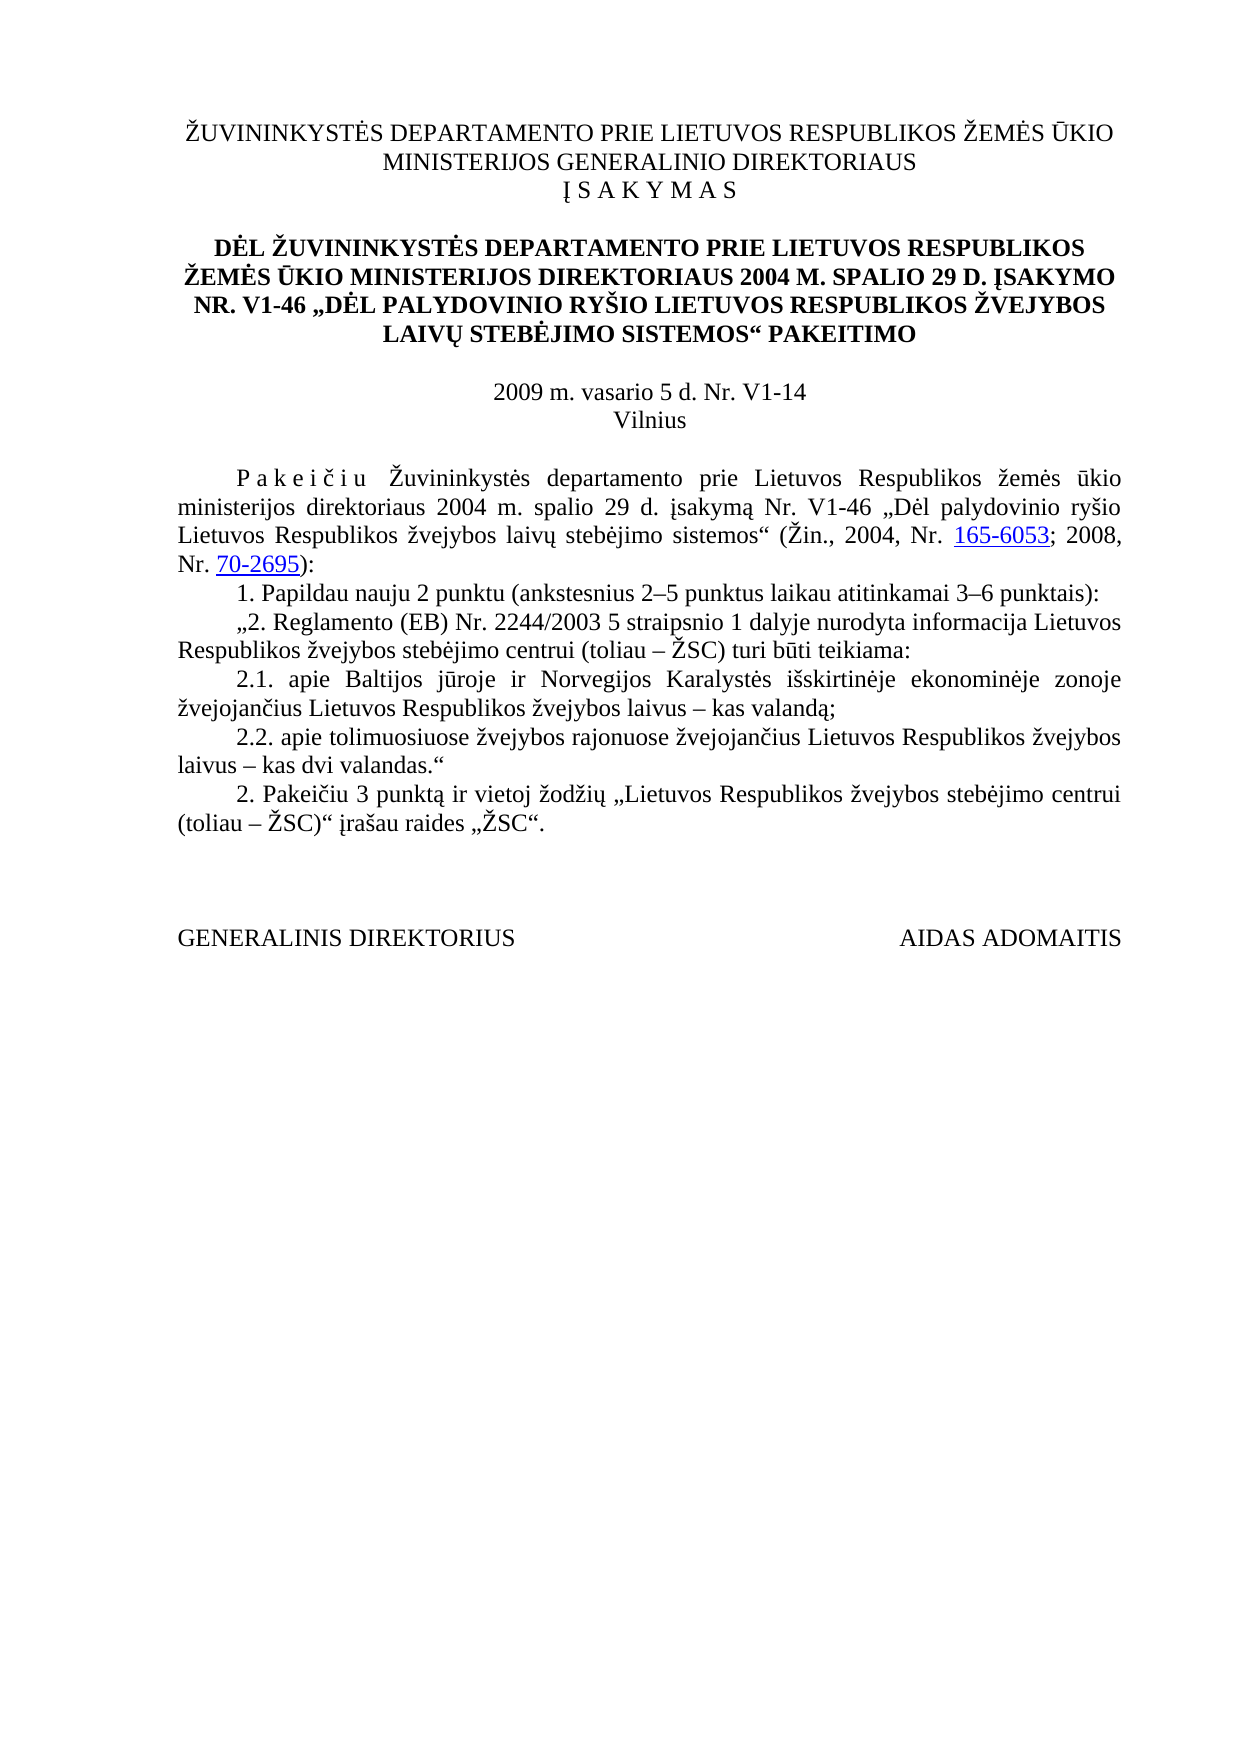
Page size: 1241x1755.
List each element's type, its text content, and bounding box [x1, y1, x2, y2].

text 2. Pakeičiu 3 punktą ir vietoj žodžių „Lietuvos Respublikos žvejybos stebėjimo centrui (toliau – ŽSC)“ įrašau raides „ŽSC“. [177, 779, 1122, 837]
text DĖL ŽUVININKYSTĖS DEPARTAMENTO PRIE LIETUVOS RESPUBLIKOS ŽEMĖS ŪKIO MINISTERIJOS DIREKTORIAUS 2004 M. SPALIO 29 D. ĮSAKYMO NR. V1-46 „DĖL PALYDOVINIO RYŠIO LIETUVOS RESPUBLIKOS ŽVEJYBOS LAIVŲ STEBĖJIMO SISTEMOS“ PAKEITIMO [177, 233, 1122, 348]
text ĮSAKYMAS [177, 176, 1122, 204]
text 2009 m. vasario 5 d. Nr. V1-14 [177, 377, 1122, 406]
text ŽUVININKYSTĖS DEPARTAMENTO PRIE LIETUVOS RESPUBLIKOS ŽEMĖS ŪKIO MINISTERIJOS GENERALINIO DIREKTORIAUS [177, 118, 1122, 176]
text 2.1. apie Baltijos jūroje ir Norvegijos Karalystės išskirtinėje ekonominėje zonoje žvejojančius Lietuvos Respublikos žvejybos laivus – kas valandą; [177, 664, 1122, 722]
text 2.2. apie tolimuosiuose žvejybos rajonuose žvejojančius Lietuvos Respublikos žvejybos laivus – kas dvi valandas.“ [177, 722, 1122, 779]
text Pakeičiu Žuvininkystės departamento prie Lietuvos Respublikos žemės ūkio ministerijos direktoriaus 2004 m. spalio 29 d. įsakymą Nr. V1-46 „Dėl palydovinio ryšio Lietuvos Respublikos žvejybos laivų stebėjimo sistemos“ (Žin., 2004, Nr. 165-6053; 2008, Nr. 70-2695): [177, 463, 1122, 578]
text 1. Papildau nauju 2 punktu (ankstesnius 2–5 punktus laikau atitinkamai 3–6 punktais): [177, 578, 1122, 607]
text „2. Reglamento (EB) Nr. 2244/2003 5 straipsnio 1 dalyje nurodyta informacija Lietuvos Respublikos žvejybos stebėjimo centrui (toliau – ŽSC) turi būti teikiama: [177, 607, 1122, 664]
text Vilnius [177, 406, 1122, 434]
text GENERALINIS DIREKTORIUS AIDAS ADOMAITIS [177, 923, 1122, 952]
